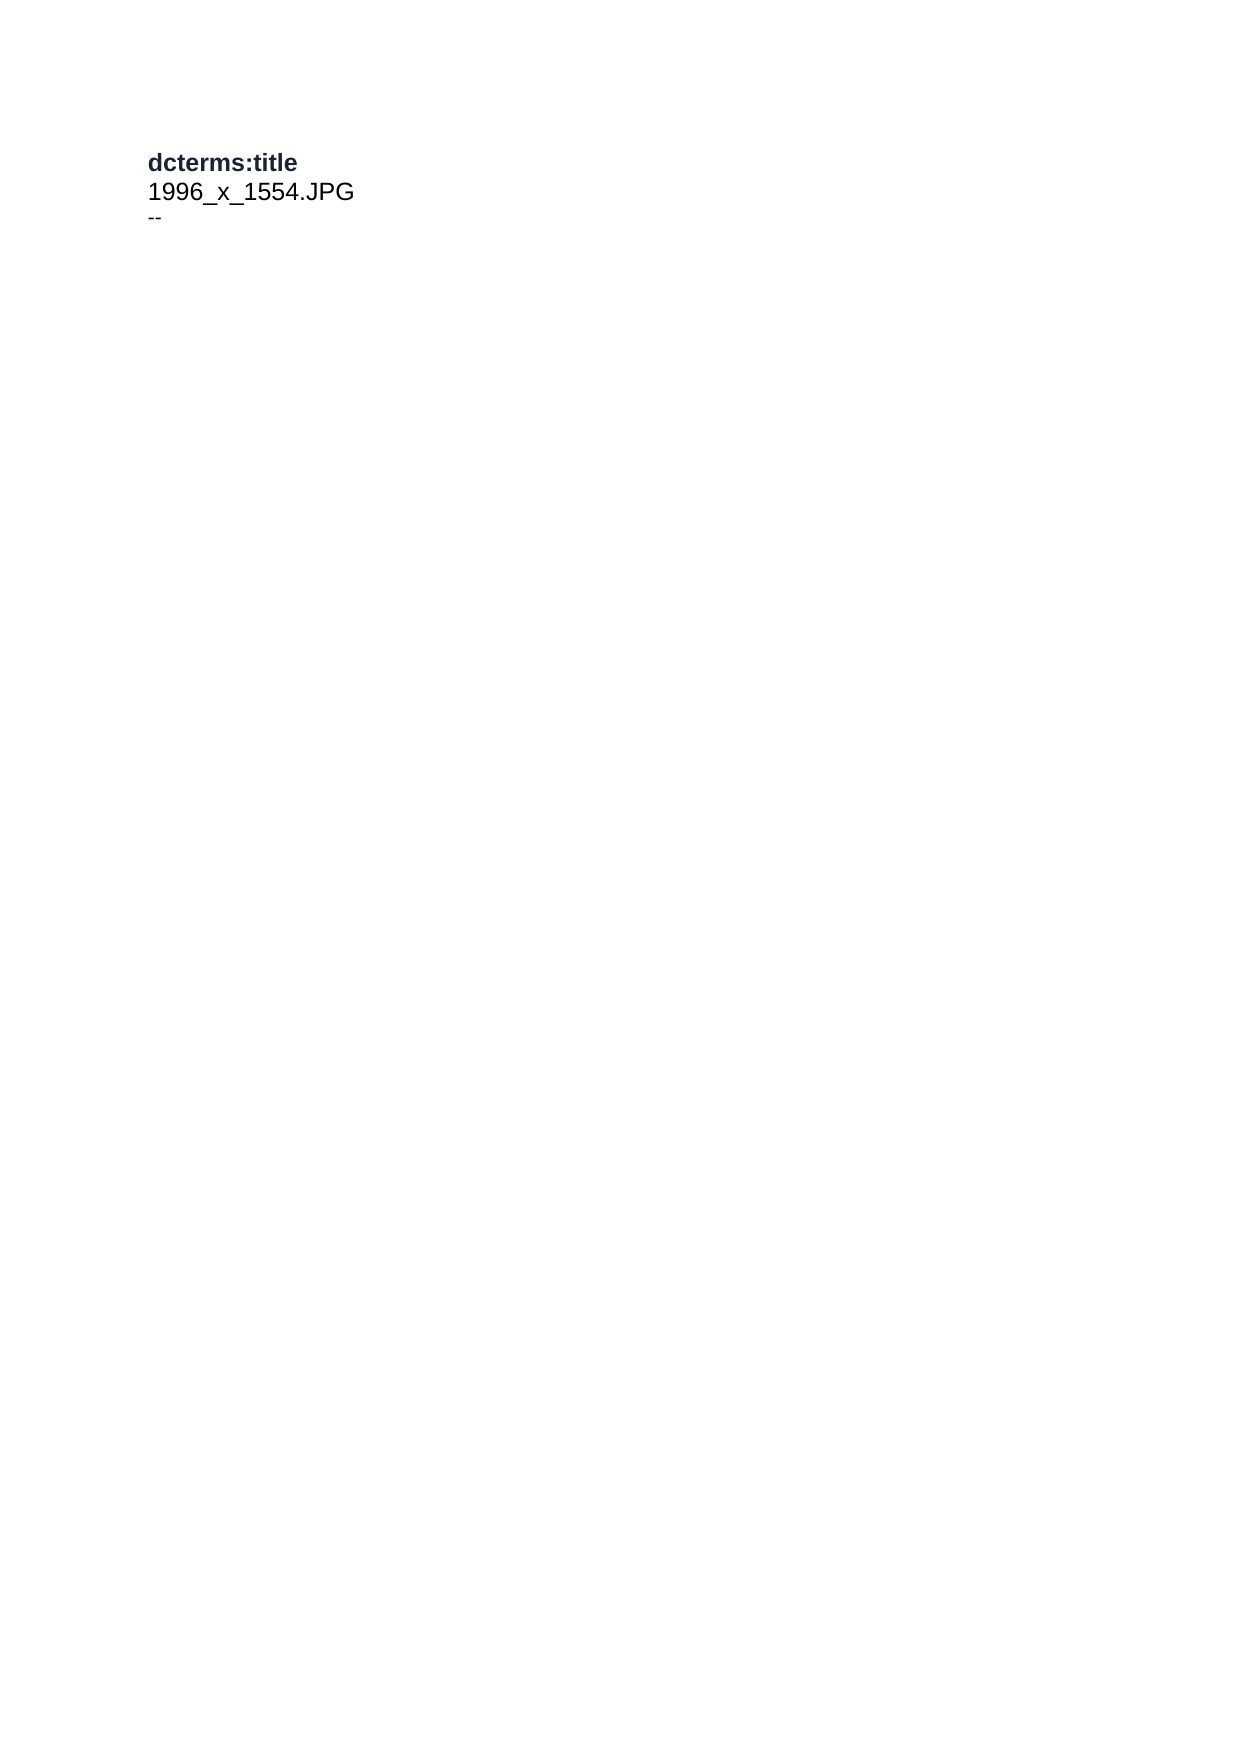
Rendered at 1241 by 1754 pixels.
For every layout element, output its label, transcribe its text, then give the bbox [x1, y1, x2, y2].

text -- [148, 205, 1092, 229]
text 1996_x_1554.JPG [148, 176, 1092, 205]
text dcterms:title [148, 148, 1092, 176]
